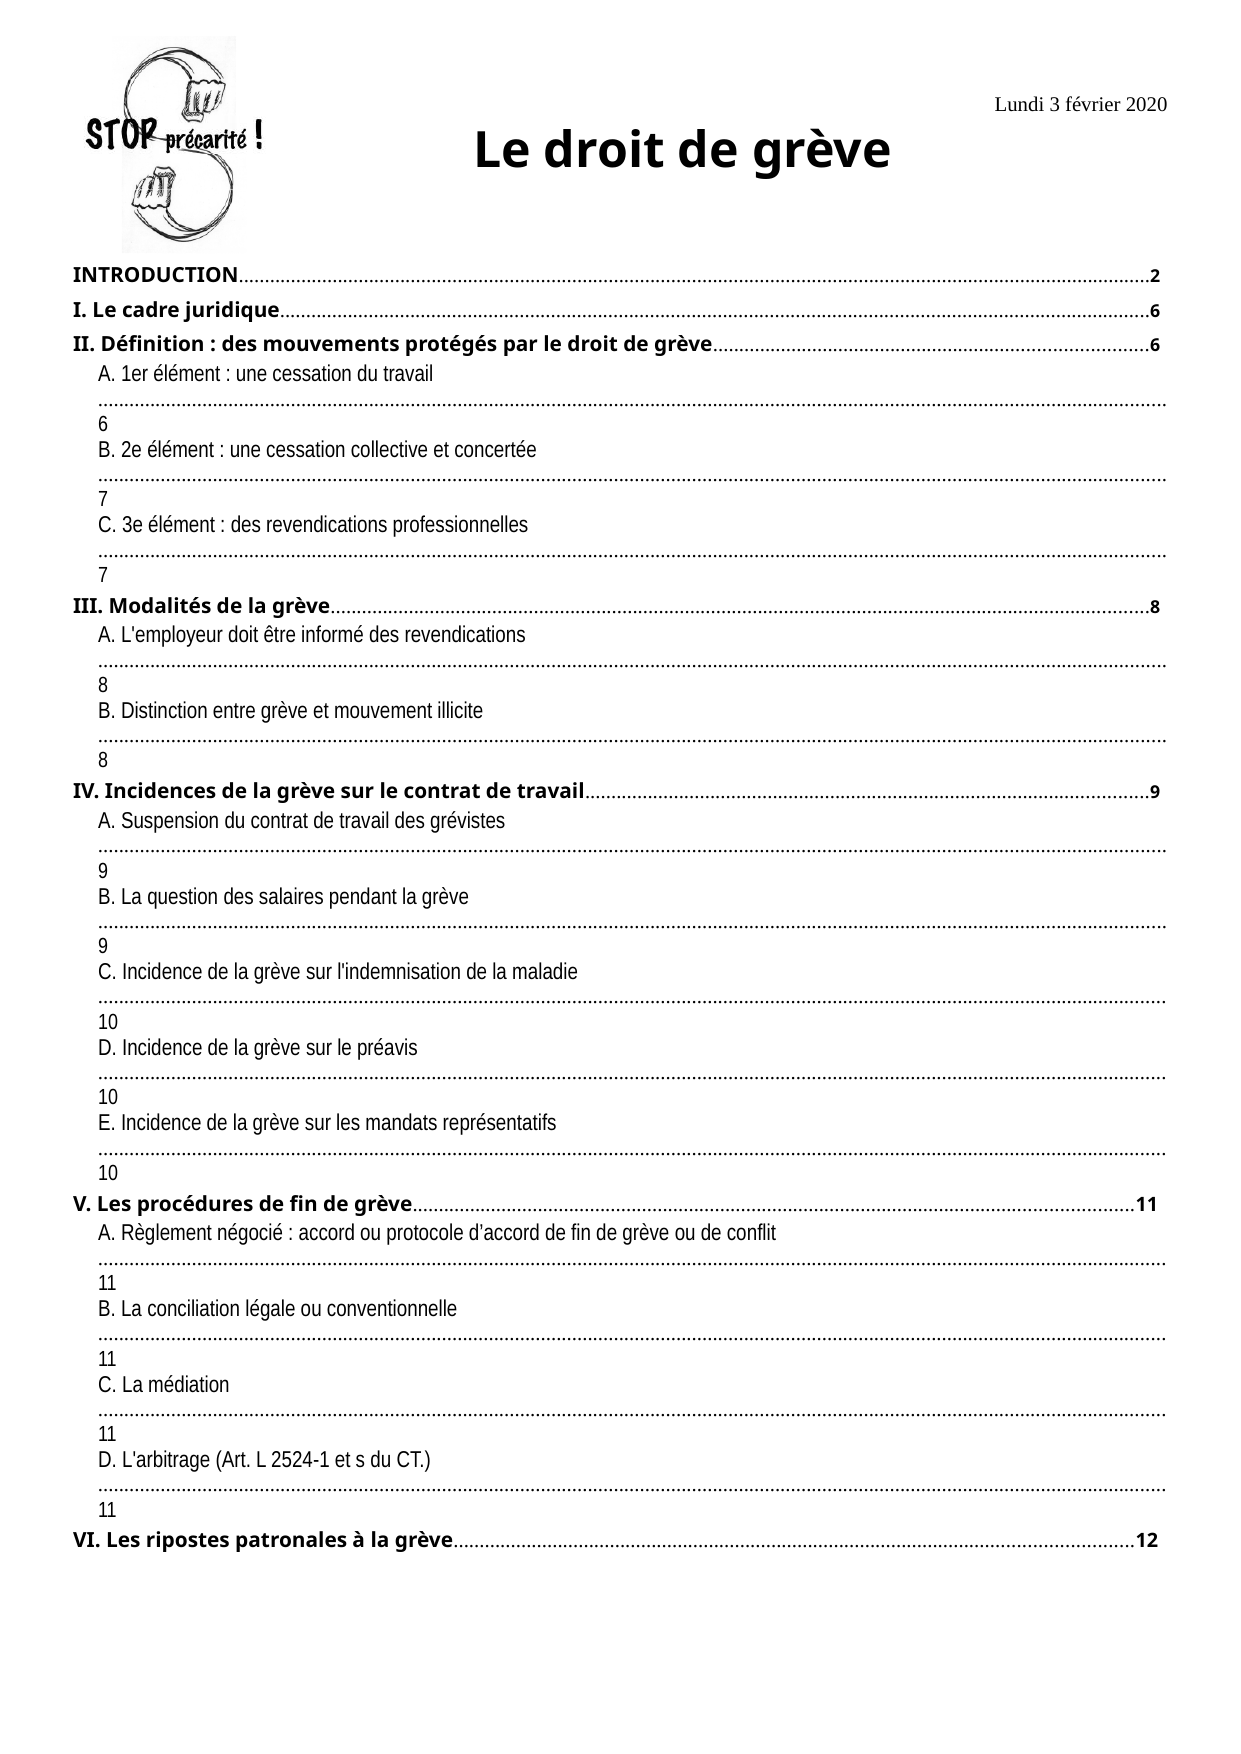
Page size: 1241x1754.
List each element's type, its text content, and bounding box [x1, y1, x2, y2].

text IV. Incidences de la grève sur le contrat de travail 9 [73, 776, 1167, 805]
text A. 1er élément : une cessation du travail 6 [98, 360, 1167, 436]
text C. 3e élément : des revendications professionnelles 7 [98, 511, 1167, 587]
text III. Modalités de la grève 8 [73, 591, 1167, 619]
text D. Incidence de la grève sur le préavis 10 [98, 1034, 1167, 1109]
text Lundi 3 février 2020 [309, 92, 1167, 116]
text A. Suspension du contrat de travail des grévistes 9 [98, 807, 1167, 883]
text INTRODUCTION 2 [73, 260, 1167, 288]
text Le droit de grève [473, 118, 1167, 180]
text D. L'arbitrage (Art. L 2524-1 et s du CT.) 11 [98, 1446, 1167, 1522]
text B. La conciliation légale ou conventionnelle 11 [98, 1295, 1167, 1371]
text A. L'employeur doit être informé des revendications 8 [98, 621, 1167, 697]
text V. Les procédures de fin de grève 11 [73, 1189, 1167, 1217]
text A. Règlement négocié : accord ou protocole d’accord de fin de grève ou de conflit 11 [98, 1219, 1167, 1295]
text C. Incidence de la grève sur l'indemnisation de la maladie 10 [98, 958, 1167, 1034]
text B. La question des salaires pendant la grève 9 [98, 883, 1167, 958]
text II. Définition : des mouvements protégés par le droit de grève 6 [73, 329, 1167, 358]
text C. La médiation 11 [98, 1371, 1167, 1446]
text E. Incidence de la grève sur les mandats représentatifs 10 [98, 1109, 1167, 1185]
text B. 2e élément : une cessation collective et concertée 7 [98, 436, 1167, 511]
text VI. Les ripostes patronales à la grève 12 [73, 1525, 1167, 1554]
text B. Distinction entre grève et mouvement illicite 8 [98, 697, 1167, 772]
text I. Le cadre juridique 6 [73, 295, 1167, 323]
